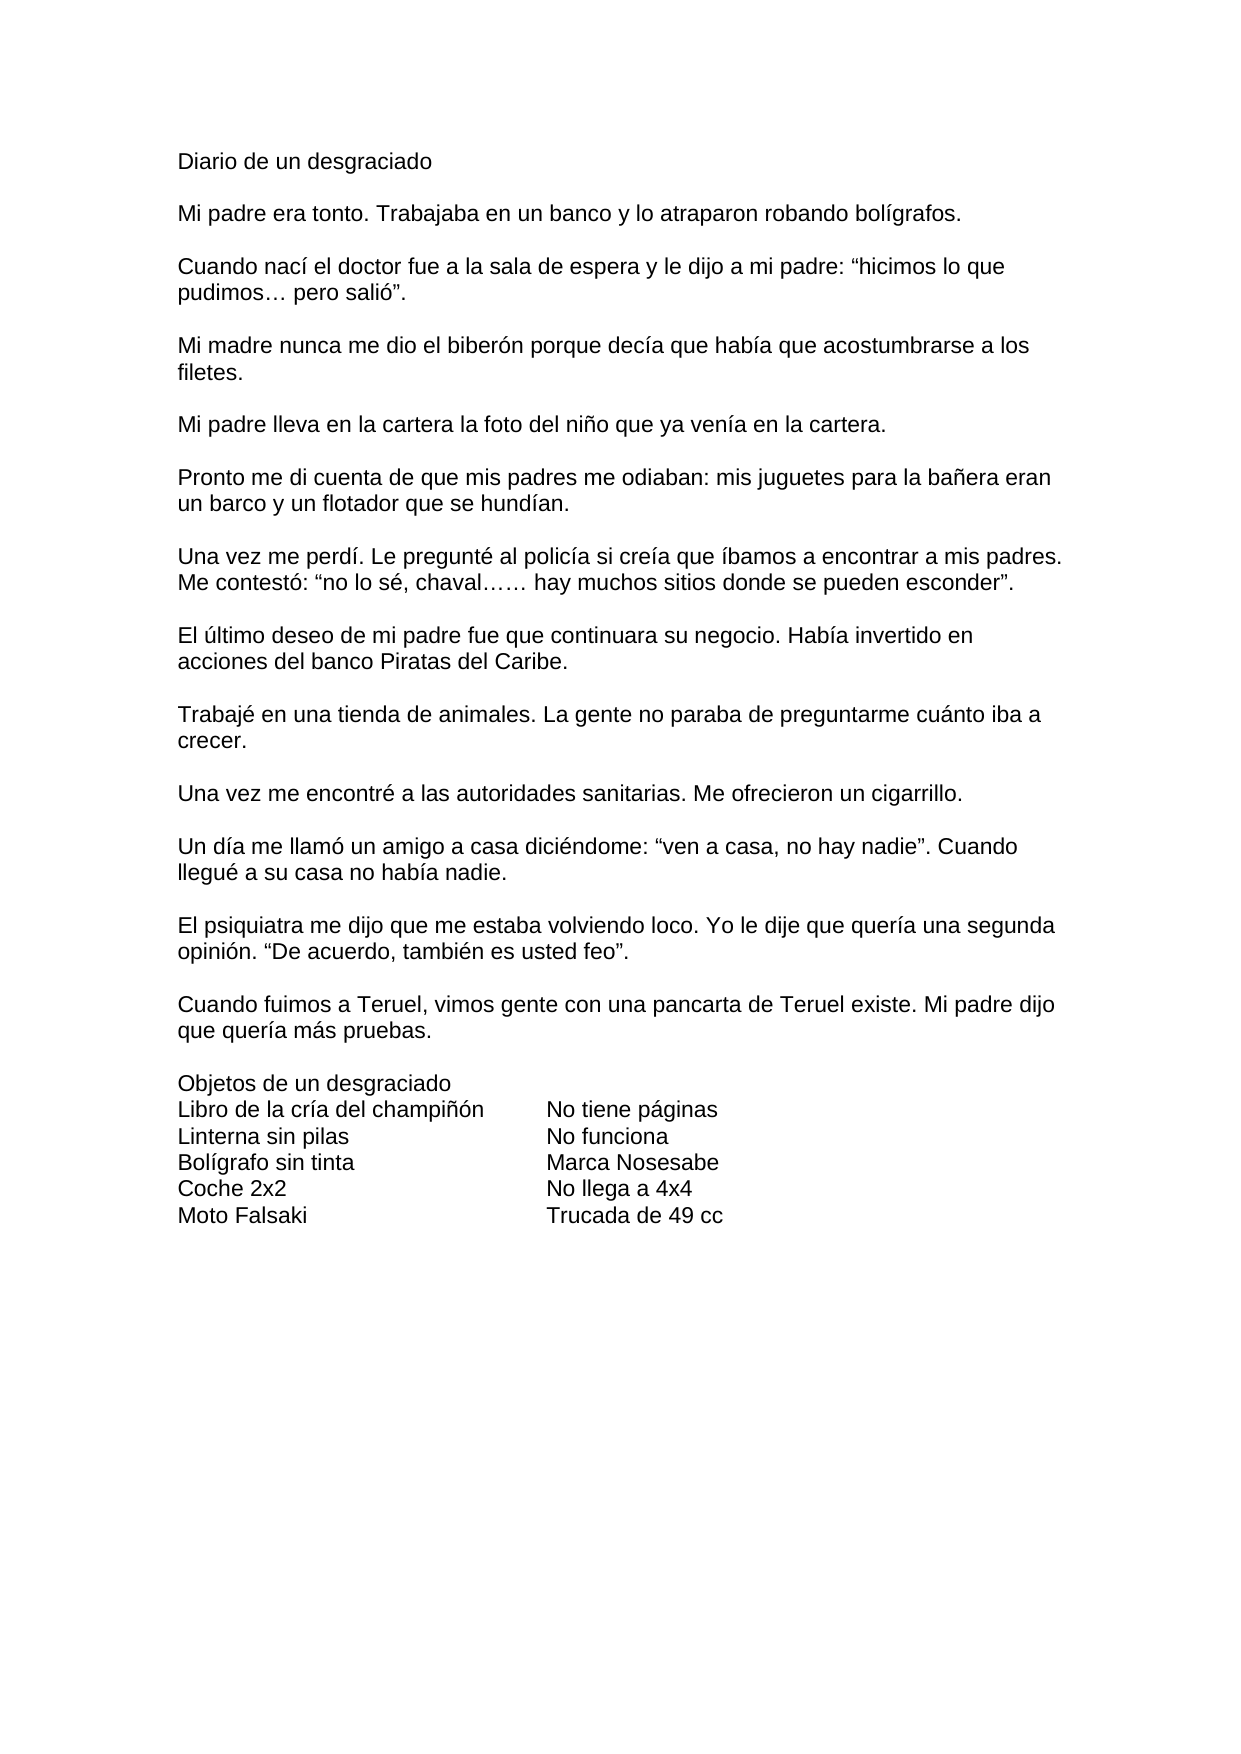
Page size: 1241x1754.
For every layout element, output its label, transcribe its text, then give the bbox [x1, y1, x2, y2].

text Linterna sin pilas No funciona [177, 1123, 1063, 1149]
text Pronto me di cuenta de que mis padres me odiaban: mis juguetes para la bañera eran un barco y un flotador que se hundían. [177, 464, 1063, 517]
text El psiquiatra me dijo que me estaba volviendo loco. Yo le dije que quería una segunda opinión. “De acuerdo, también es usted feo”. [177, 912, 1063, 964]
text Trabajé en una tienda de animales. La gente no paraba de preguntarme cuánto iba a crecer. [177, 701, 1063, 754]
text Mi padre era tonto. Trabajaba en un banco y lo atraparon robando bolígrafos. [177, 200, 1063, 227]
text Diario de un desgraciado [177, 148, 1063, 174]
text Mi padre lleva en la cartera la foto del niño que ya venía en la cartera. [177, 411, 1063, 437]
text Cuando nací el doctor fue a la sala de espera y le dijo a mi padre: “hicimos lo que pudimos… pero salió”. [177, 253, 1063, 306]
text Mi madre nunca me dio el biberón porque decía que había que acostumbrarse a los filetes. [177, 332, 1063, 385]
text Moto Falsaki Trucada de 49 cc [177, 1202, 1063, 1228]
text Un día me llamó un amigo a casa diciéndome: “ven a casa, no hay nadie”. Cuando llegué a su casa no había nadie. [177, 833, 1063, 886]
text Cuando fuimos a Teruel, vimos gente con una pancarta de Teruel existe. Mi padre dijo que quería más pruebas. [177, 991, 1063, 1044]
text Libro de la cría del champiñón No tiene páginas [177, 1096, 1063, 1123]
text Una vez me encontré a las autoridades sanitarias. Me ofrecieron un cigarrillo. [177, 780, 1063, 806]
text Bolígrafo sin tinta Marca Nosesabe [177, 1149, 1063, 1175]
text Coche 2x2 No llega a 4x4 [177, 1175, 1063, 1202]
text Una vez me perdí. Le pregunté al policía si creía que íbamos a encontrar a mis padres. Me contestó: “no lo sé, chaval…… hay muchos sitios donde se pueden esconder”. [177, 543, 1063, 596]
text Objetos de un desgraciado [177, 1070, 1063, 1096]
text El último deseo de mi padre fue que continuara su negocio. Había invertido en acciones del banco Piratas del Caribe. [177, 622, 1063, 675]
